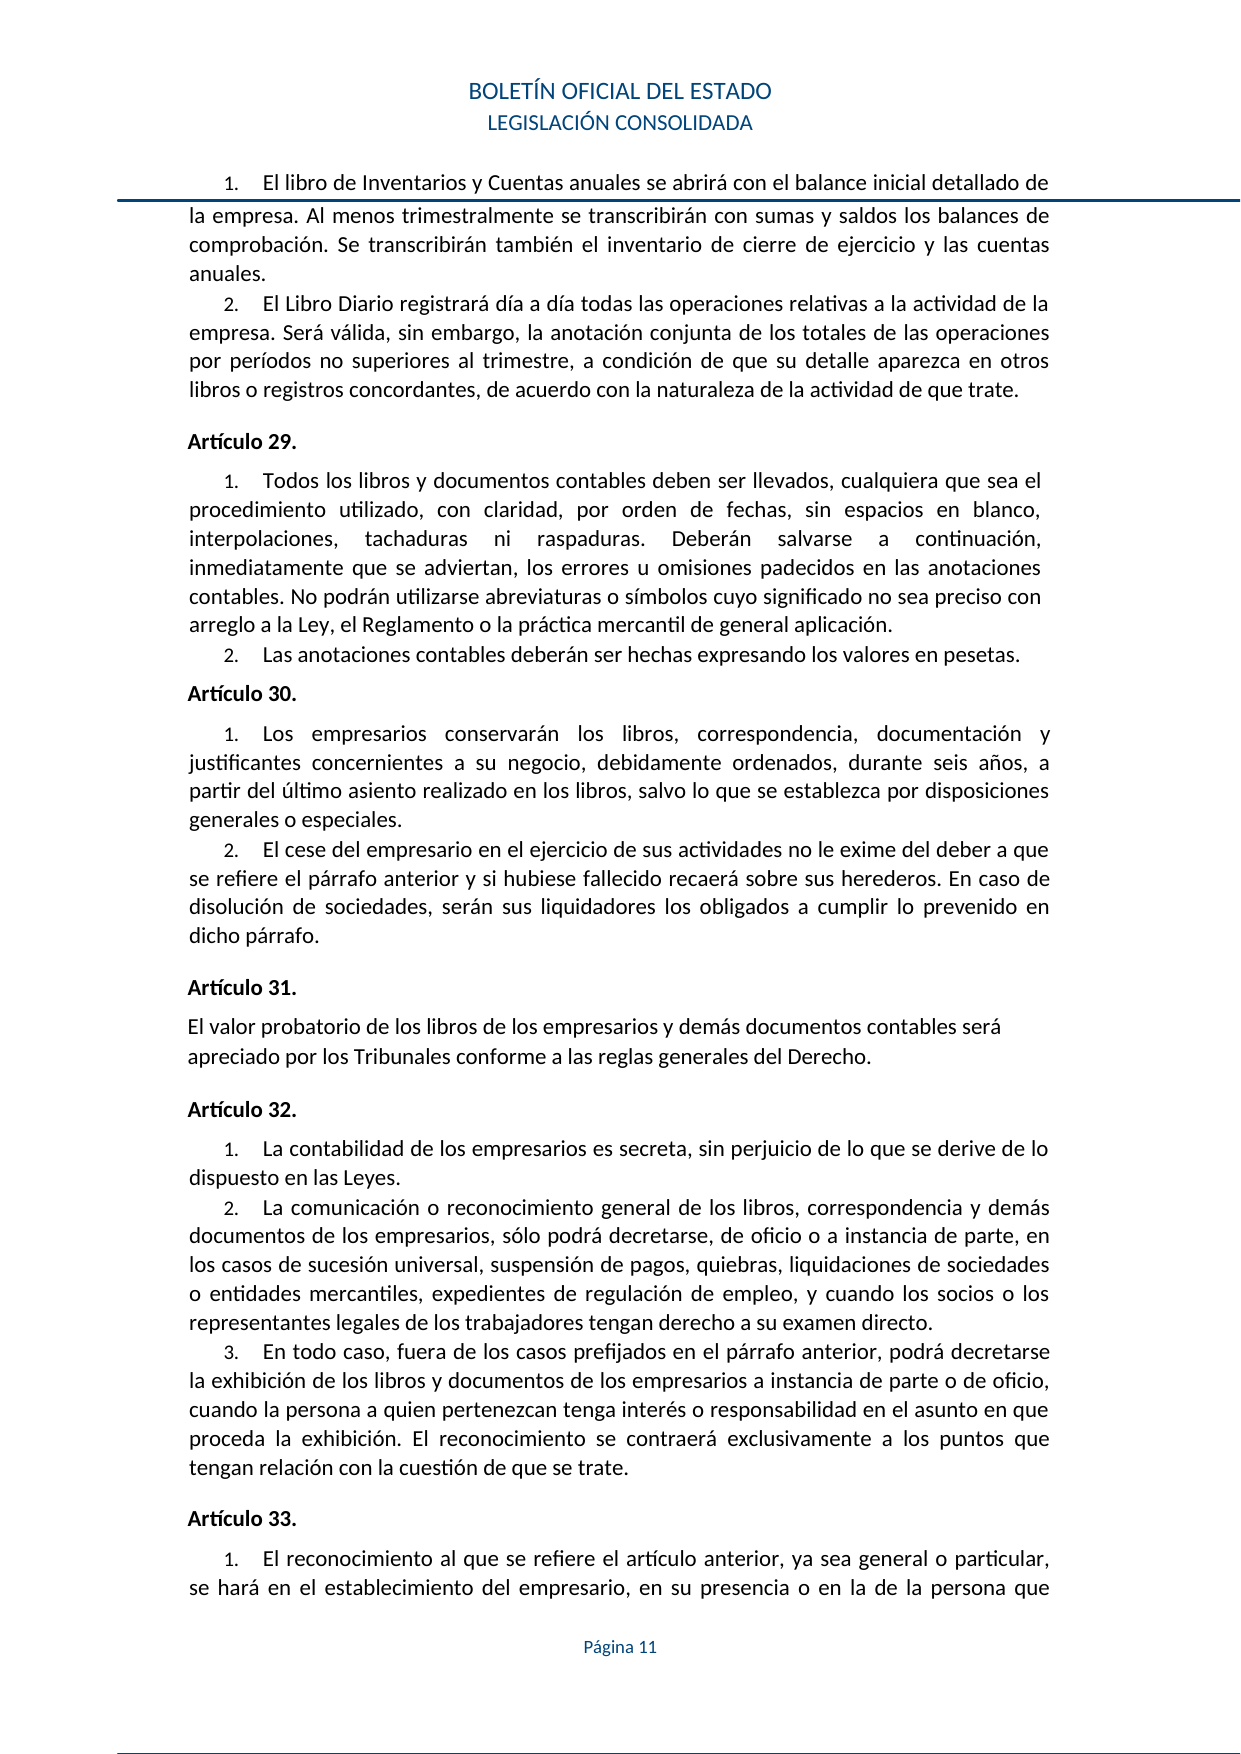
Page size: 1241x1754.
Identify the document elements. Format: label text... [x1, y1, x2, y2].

list El libro de Inventarios y Cuentas anuales se abrirá con el balance inicial detallado de la empresa. Al menos trimestralmente se transcribirán con sumas y saldos los balances de comprobación. Se transcribirán también el inventario de cierre de ejercicio y las cuentas anuales. [189, 168, 1051, 199]
text Artículo 30. [187, 679, 1051, 707]
text El valor probatorio de los libros de los empresarios y demás documentos contables será apreciado por los Tribunales conforme a las reglas generales del Derecho. [187, 1012, 1051, 1070]
text Artículo 32. [187, 1095, 1051, 1123]
list En todo caso, fuera de los casos prefijados en el párrafo anterior, podrá decretarse la exhibición de los libros y documentos de los empresarios a instancia de parte o de oficio, cuando la persona a quien pertenezcan tenga interés o responsabilidad en el asunto en que proceda la exhibición. El reconocimiento se contraerá exclusivamente a los puntos que tengan relación con la cuestión de que se trate. [189, 1337, 1051, 1481]
list Los empresarios conservarán los libros, correspondencia, documentación y justificantes concernientes a su negocio, debidamente ordenados, durante seis años, a partir del último asiento realizado en los libros, salvo lo que se establezca por disposiciones generales o especiales. [189, 719, 1051, 833]
text Artículo 33. [187, 1504, 1051, 1532]
list El reconocimiento al que se refiere el artículo anterior, ya sea general o particular, se hará en el establecimiento del empresario, en su presencia o en la de la persona que comisione, debiendo adoptarse las medidas oportunas para la debida conservación y custodia de los libros y documentos. [189, 1544, 1051, 1601]
list Todos los libros y documentos contables deben ser llevados, cualquiera que sea el procedimiento utilizado, con claridad, por orden de fechas, sin espacios en blanco, interpolaciones, tachaduras ni raspaduras. Deberán salvarse a continuación, inmediatamente que se adviertan, los errores u omisiones padecidos en las anotaciones contables. No podrán utilizarse abreviaturas o símbolos cuyo significado no sea preciso con arreglo a la Ley, el Reglamento o la práctica mercantil de general aplicación. [189, 466, 1043, 639]
list El cese del empresario en el ejercicio de sus actividades no le exime del deber a que se refiere el párrafo anterior y si hubiese fallecido recaerá sobre sus herederos. En caso de disolución de sociedades, serán sus liquidadores los obligados a cumplir lo prevenido en dicho párrafo. [189, 835, 1051, 949]
list Las anotaciones contables deberán ser hechas expresando los valores en pesetas. [189, 640, 1043, 668]
text Artículo 31. [187, 973, 1051, 1001]
list La contabilidad de los empresarios es secreta, sin perjuicio de lo que se derive de lo dispuesto en las Leyes. [189, 1134, 1051, 1191]
list El libro de Inventarios y Cuentas anuales se abrirá con el balance inicial detallado de la empresa. Al menos trimestralmente se transcribirán con sumas y saldos los balances de comprobación. Se transcribirán también el inventario de cierre de ejercicio y las cuentas anuales. [189, 202, 1051, 287]
list El Libro Diario registrará día a día todas las operaciones relativas a la actividad de la empresa. Será válida, sin embargo, la anotación conjunta de los totales de las operaciones por períodos no superiores al trimestre, a condición de que su detalle aparezca en otros libros o registros concordantes, de acuerdo con la naturaleza de la actividad de que trate. [189, 289, 1051, 403]
list La comunicación o reconocimiento general de los libros, correspondencia y demás documentos de los empresarios, sólo podrá decretarse, de oficio o a instancia de parte, en los casos de sucesión universal, suspensión de pagos, quiebras, liquidaciones de sociedades o entidades mercantiles, expedientes de regulación de empleo, y cuando los socios o los representantes legales de los trabajadores tengan derecho a su examen directo. [189, 1193, 1051, 1336]
text Artículo 29. [187, 427, 1051, 455]
